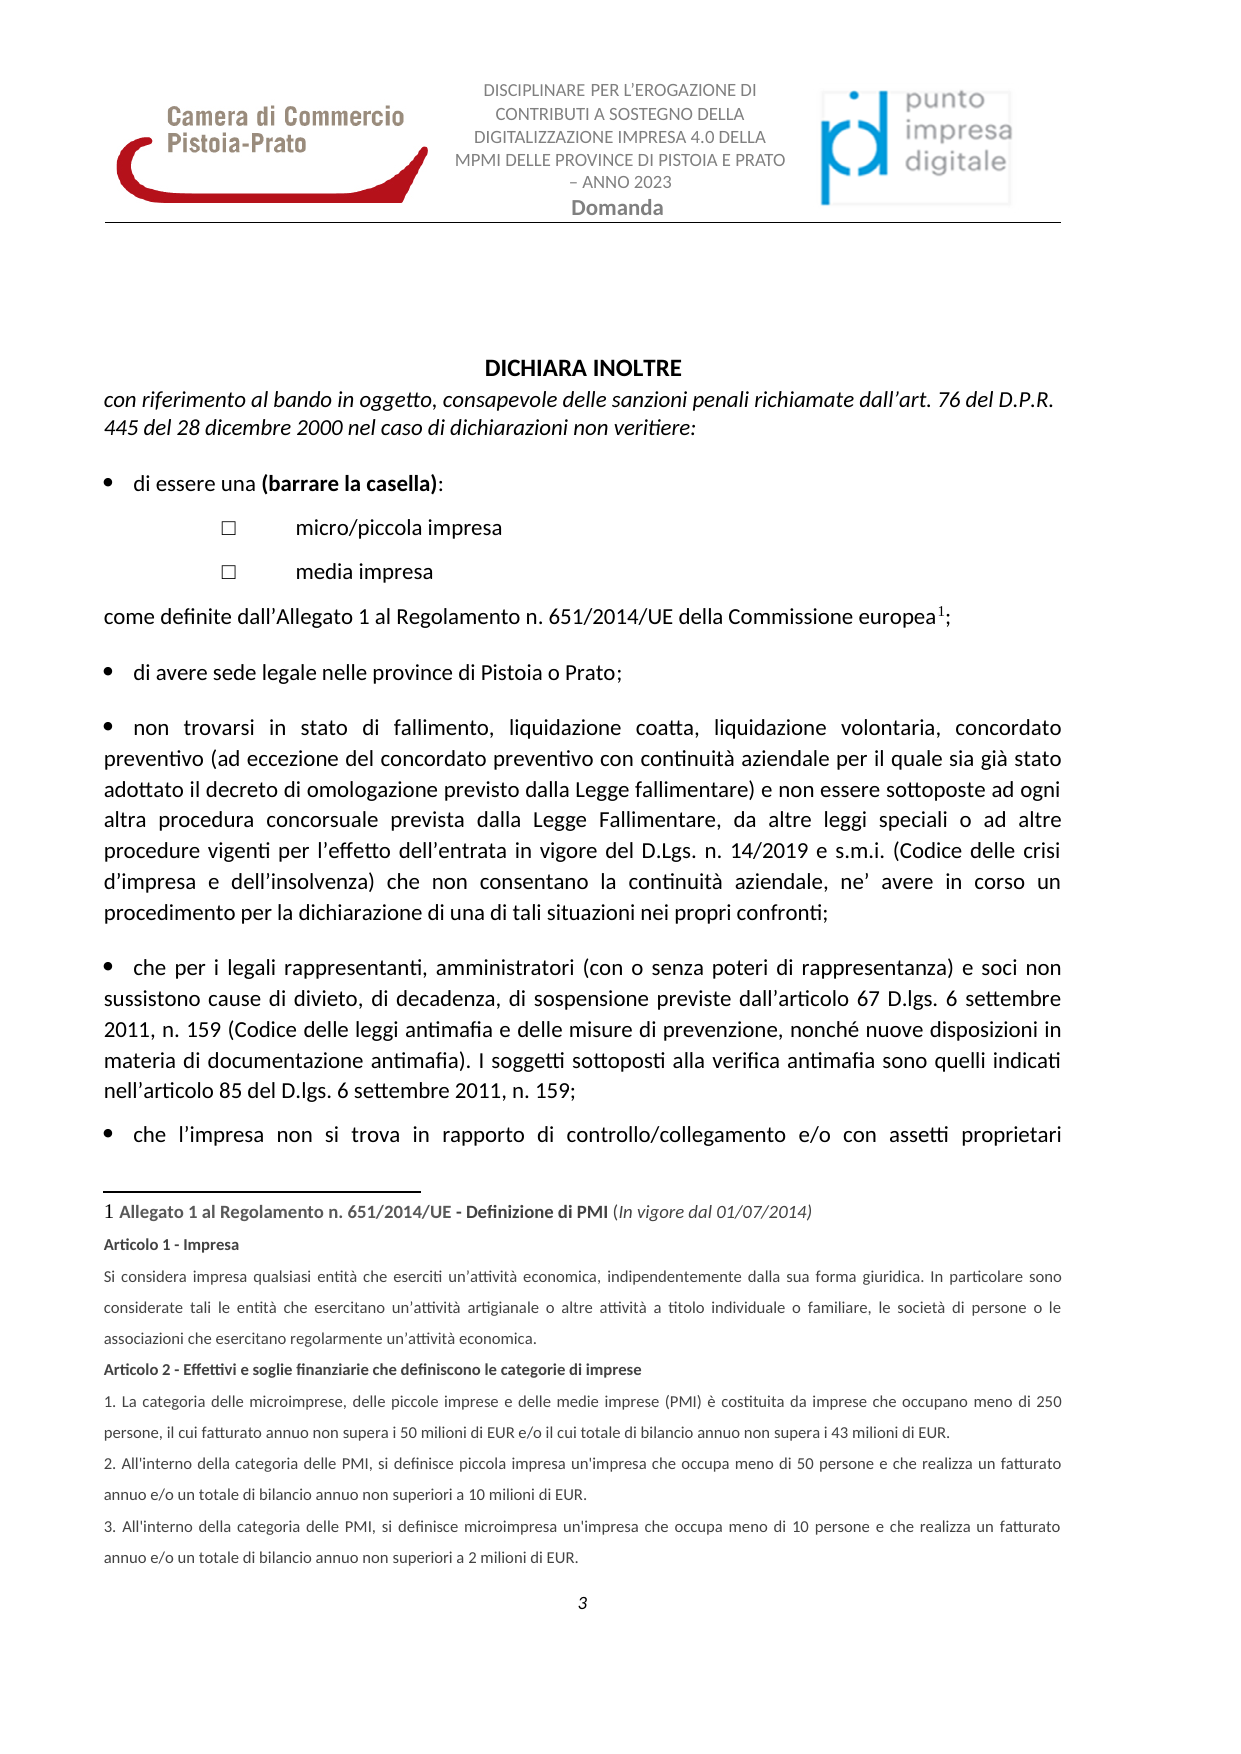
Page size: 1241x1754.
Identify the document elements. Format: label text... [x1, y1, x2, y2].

list che per i legali rappresentanti, amministratori (con o senza poteri di rappresentanza) e soci non sussistono cause di divieto, di decadenza, di sospensione previste dall’articolo 67 D.lgs. 6 settembre 2011, n. 159 (Codice delle leggi antimafia e delle misure di prevenzione, nonché nuove disposizioni in materia di documentazione antimafia). I soggetti sottoposti alla verifica antimafia sono quelli indicati nell’articolo 85 del D.lgs. 6 settembre 2011, n. 159; [103, 953, 1063, 1104]
list di avere sede legale nelle province di Pistoia o Prato; [103, 658, 1063, 686]
list micro/piccola impresa [222, 513, 1063, 542]
text Articolo 1 - Impresa [103, 1224, 1063, 1255]
list media impresa [222, 557, 1063, 587]
text Allegato 1 al Regolamento n. 651/2014/UE - Definizione di PMI (In vigore dal 01/07/2014) [103, 1192, 1063, 1224]
text 2. All'interno della categoria delle PMI, si definisce piccola impresa un'impresa che occupa meno di 50 persone e che realizza un fatturato annuo e/o un totale di bilancio annuo non superiori a 10 milioni di EUR. [103, 1442, 1063, 1505]
text DICHIARA INOLTRE [103, 352, 1063, 382]
text con riferimento al bando in oggetto, consapevole delle sanzioni penali richiamate dall’art. 76 del D.P.R. 445 del 28 dicembre 2000 nel caso di dichiarazioni non veritiere: [103, 386, 1063, 442]
list che l’impresa non si trova in rapporto di controllo/collegamento e/o con assetti proprietari [103, 1120, 1063, 1148]
text 3. All'interno della categoria delle PMI, si definisce microimpresa un'impresa che occupa meno di 10 persone e che realizza un fatturato annuo e/o un totale di bilancio annuo non superiori a 2 milioni di EUR. [103, 1505, 1063, 1567]
text come definite dall’Allegato 1 al Regolamento n. 651/2014/UE della Commissione europea; [103, 602, 1063, 630]
list di essere una (barrare la casella): [103, 469, 1063, 498]
text 1. La categoria delle microimprese, delle piccole imprese e delle medie imprese (PMI) è costituita da imprese che occupano meno di 250 persone, il cui fatturato annuo non supera i 50 milioni di EUR e/o il cui totale di bilancio annuo non supera i 43 milioni di EUR. [103, 1380, 1063, 1442]
list non trovarsi in stato di fallimento, liquidazione coatta, liquidazione volontaria, concordato preventivo (ad eccezione del concordato preventivo con continuità aziendale per il quale sia già stato adottato il decreto di omologazione previsto dalla Legge fallimentare) e non essere sottoposte ad ogni altra procedura concorsuale prevista dalla Legge Fallimentare, da altre leggi speciali o ad altre procedure vigenti per l’effetto dell’entrata in vigore del D.Lgs. n. 14/2019 e s.m.i. (Codice delle crisi d’impresa e dell’insolvenza) che non consentano la continuità aziendale, ne’ avere in corso un procedimento per la dichiarazione di una di tali situazioni nei propri confronti; [103, 713, 1063, 926]
text Articolo 2 - Effettivi e soglie finanziarie che definiscono le categorie di imprese [103, 1349, 1063, 1380]
text Si considera impresa qualsiasi entità che eserciti un’attività economica, indipendentemente dalla sua forma giuridica. In particolare sono considerate tali le entità che esercitano un’attività artigianale o altre attività a titolo individuale o familiare, le società di persone o le associazioni che esercitano regolarmente un’attività economica. [103, 1255, 1063, 1349]
